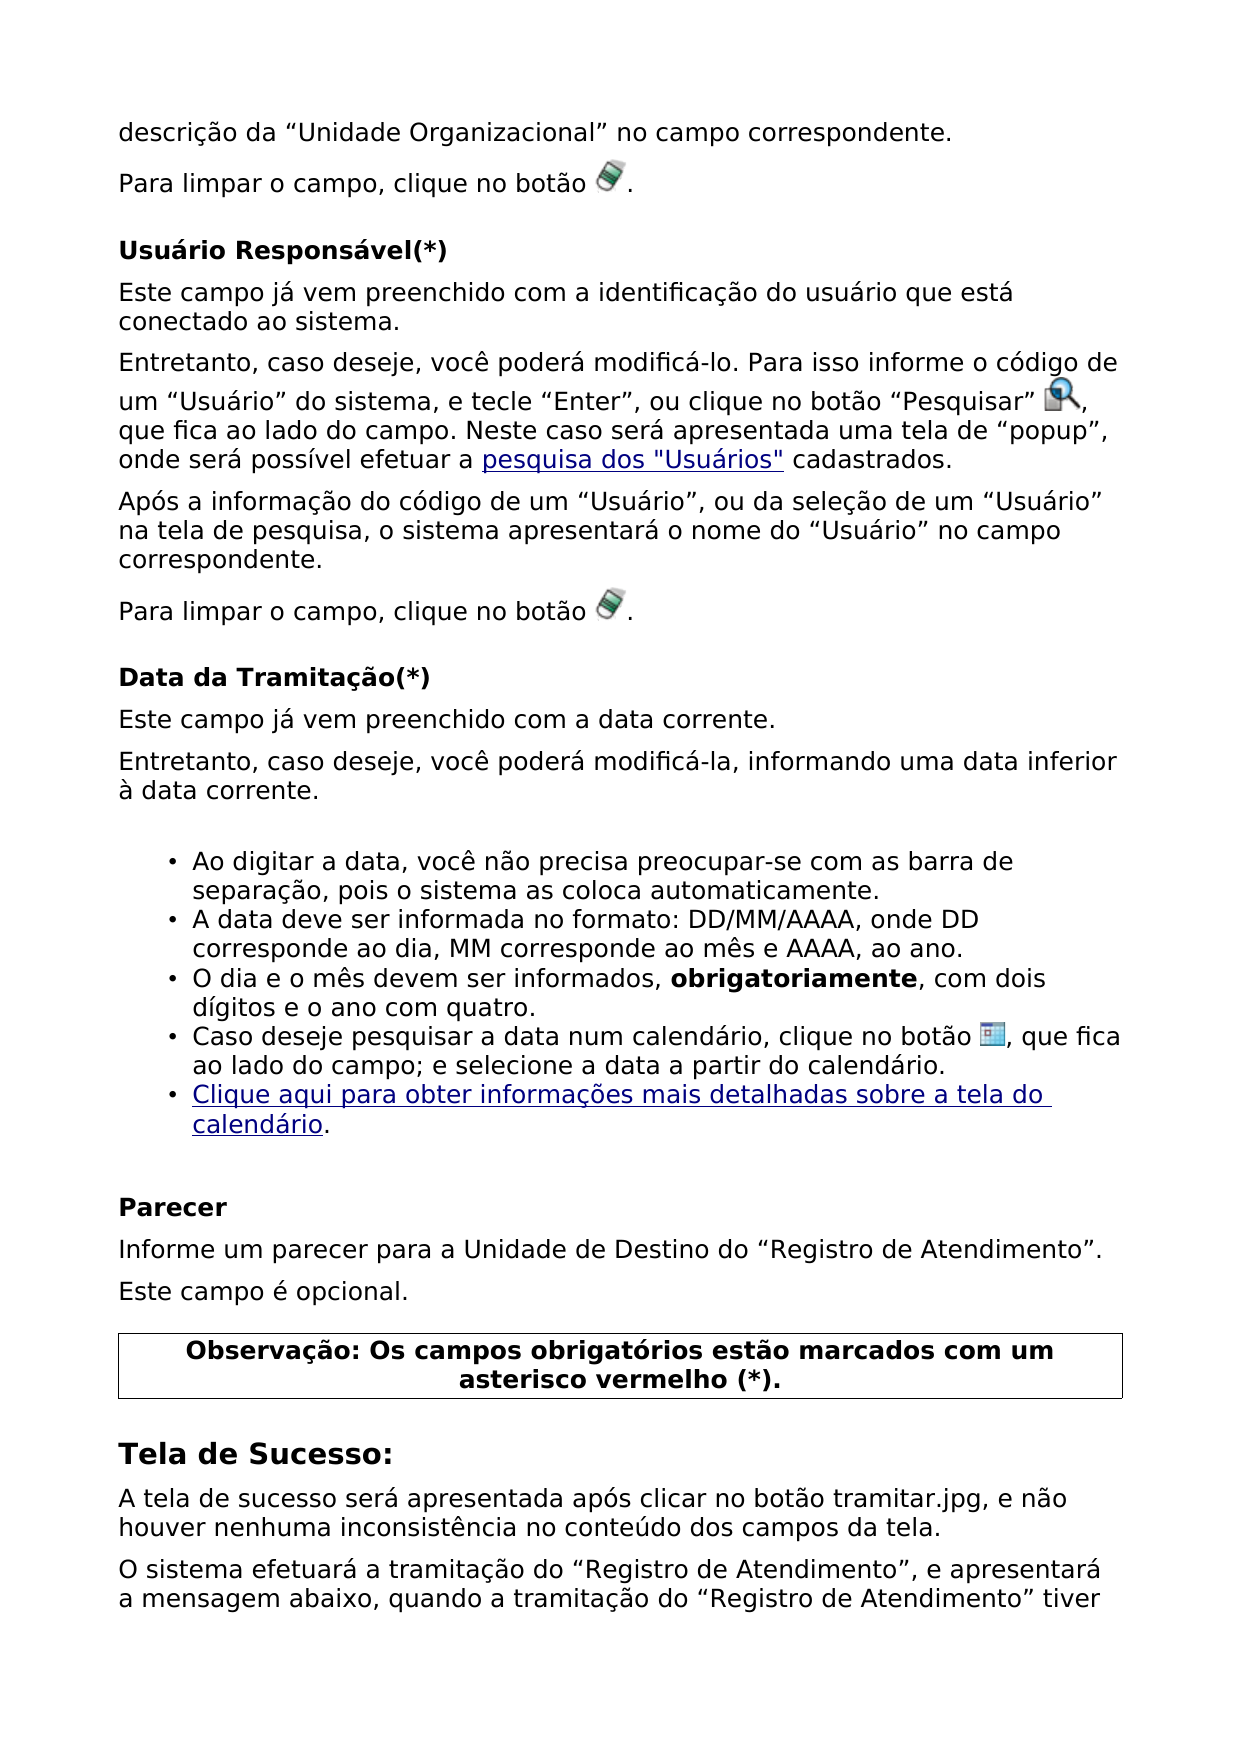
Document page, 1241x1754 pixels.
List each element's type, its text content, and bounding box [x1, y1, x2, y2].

text Este campo já vem preenchido com a data corrente. [118, 705, 1122, 734]
subtitle Parecer [118, 1193, 1122, 1223]
subtitle Tela de Sucesso: [118, 1437, 1122, 1471]
picture [1044, 377, 1081, 411]
picture [594, 159, 627, 193]
picture [594, 587, 627, 621]
text Este campo é opcional. [118, 1277, 1122, 1306]
list Clique aqui para obter informações mais detalhadas sobre a tela do calendário. [177, 1081, 1122, 1139]
list Ao digitar a data, você não precisa preocupar-se com as barra de separação, pois o sistema as coloca automaticamente. [177, 847, 1122, 906]
text descrição da “Unidade Organizacional” no campo correspondente. [118, 118, 1122, 147]
text Para limpar o campo, clique no botão . [118, 160, 1122, 198]
text Entretanto, caso deseje, você poderá modificá-lo. Para isso informe o código de um “Usuário” do sistema, e tecle “Enter”, ou clique no botão “Pesquisar” , que fica ao lado do campo. Neste caso será apresentada uma tela de “popup”, onde será possível efetuar a pesquisa dos "Usuários" cadastrados. [118, 348, 1122, 475]
list Caso deseje pesquisar a data num calendário, clique no botão , que fica ao lado do campo; e selecione a data a partir do calendário. [177, 1022, 1122, 1081]
text A tela de sucesso será apresentada após clicar no botão tramitar.jpg, e não houver nenhuma inconsistência no conteúdo dos campos da tela. [118, 1484, 1122, 1542]
table_header Observação: Os campos obrigatórios estão marcados com um asterisco vermelho (*). [119, 1334, 1122, 1398]
text Este campo já vem preenchido com a identificação do usuário que está conectado ao sistema. [118, 278, 1122, 336]
picture [980, 1022, 1005, 1046]
list A data deve ser informada no formato: DD/MM/AAAA, onde DD corresponde ao dia, MM corresponde ao mês e AAAA, ao ano. [177, 906, 1122, 964]
subtitle Data da Tramitação(*) [118, 663, 1122, 693]
text Entretanto, caso deseje, você poderá modificá-la, informando uma data inferior à data corrente. [118, 747, 1122, 805]
subtitle Usuário Responsável(*) [118, 236, 1122, 265]
text Para limpar o campo, clique no botão . [118, 587, 1122, 626]
list O dia e o mês devem ser informados, obrigatoriamente, com dois dígitos e o ano com quatro. [177, 964, 1122, 1022]
text Após a informação do código de um “Usuário”, ou da seleção de um “Usuário” na tela de pesquisa, o sistema apresentará o nome do “Usuário” no campo correspondente. [118, 487, 1122, 575]
text Informe um parecer para a Unidade de Destino do “Registro de Atendimento”. [118, 1235, 1122, 1264]
text O sistema efetuará a tramitação do “Registro de Atendimento”, e apresentará a mensagem abaixo, quando a tramitação do “Registro de Atendimento” tiver [118, 1555, 1122, 1613]
